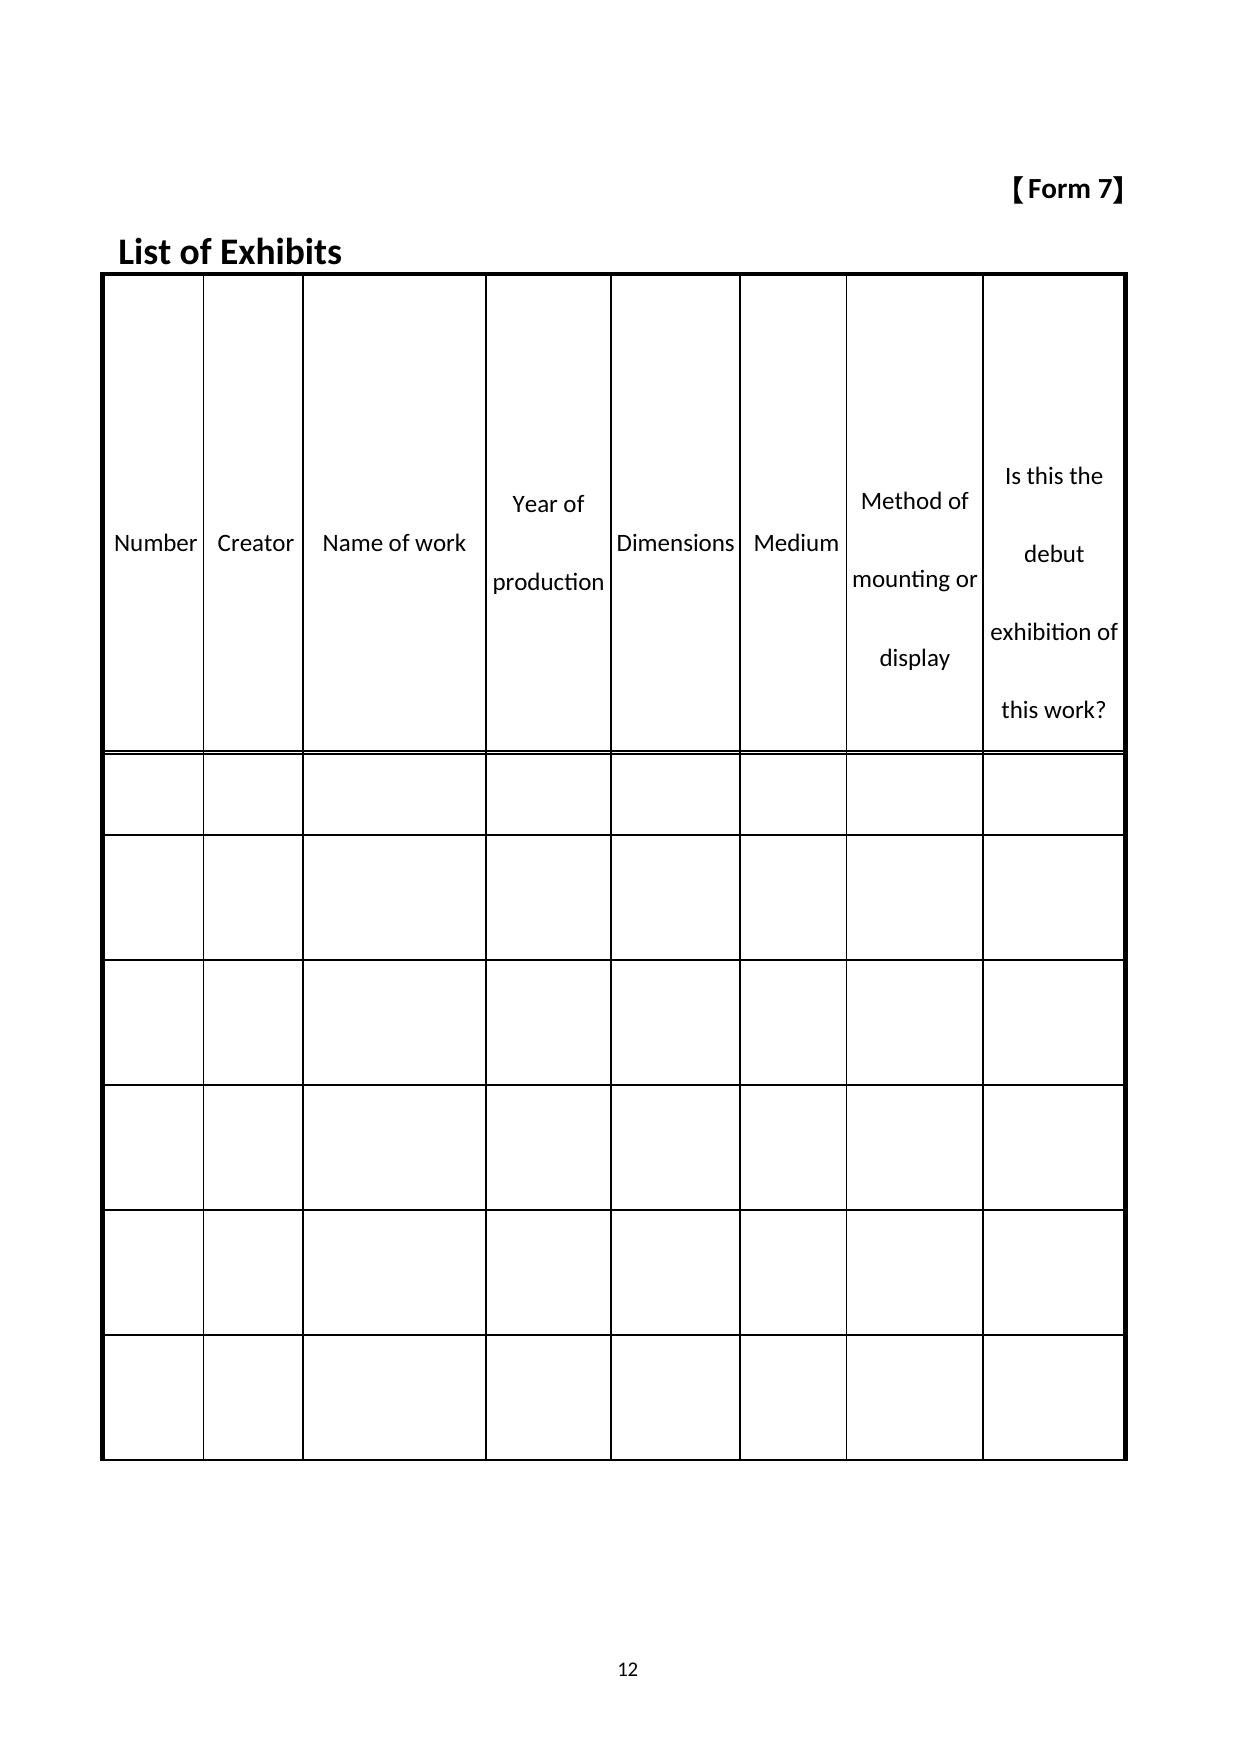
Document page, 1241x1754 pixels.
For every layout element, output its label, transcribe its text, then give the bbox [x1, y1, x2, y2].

table_cell [204, 961, 302, 1084]
table_cell [847, 1211, 982, 1334]
table_cell [204, 1086, 302, 1209]
table_cell [612, 1086, 739, 1209]
table_header Year of production [487, 276, 610, 750]
table_cell [204, 755, 302, 834]
table_cell [984, 836, 1123, 959]
table_cell [304, 836, 485, 959]
table_cell [204, 1211, 302, 1334]
table_cell [105, 961, 203, 1084]
table_cell [741, 961, 846, 1084]
table_cell [487, 836, 610, 959]
table_cell [487, 1211, 610, 1334]
table_cell [304, 1086, 485, 1209]
table_cell [741, 1086, 846, 1209]
table_cell [984, 1211, 1123, 1334]
table_cell [741, 1211, 846, 1334]
table_cell [847, 836, 982, 959]
table_cell [847, 755, 982, 834]
table_header Medium [741, 276, 846, 750]
table_cell [612, 836, 739, 959]
table_cell [487, 755, 610, 834]
table_cell [612, 1336, 739, 1459]
table_cell [984, 961, 1123, 1084]
table_cell [847, 1086, 982, 1209]
table_cell [984, 1336, 1123, 1459]
table_cell [105, 1086, 203, 1209]
table_cell [487, 1086, 610, 1209]
table_cell [304, 1336, 485, 1459]
table_cell [741, 755, 846, 834]
table_cell [487, 1336, 610, 1459]
table_cell [105, 1211, 203, 1334]
table_header Dimensions [612, 276, 739, 750]
table_cell [304, 755, 485, 834]
table_header Is this the debut exhibition of this work? [984, 276, 1123, 750]
table_header Creator [204, 276, 302, 750]
table_cell [741, 836, 846, 959]
table_cell [847, 961, 982, 1084]
table_header Number [105, 276, 203, 750]
table_cell [612, 1211, 739, 1334]
table_cell [204, 1336, 302, 1459]
text 【Form 7】 [118, 147, 1141, 209]
table_header Name of work [304, 276, 485, 750]
table_cell [105, 1336, 203, 1459]
table_cell [612, 961, 739, 1084]
table_cell [741, 1336, 846, 1459]
table_cell [487, 961, 610, 1084]
table_header Method of mounting or display [847, 276, 982, 750]
text List of Exhibits [118, 209, 1137, 272]
table_cell [612, 755, 739, 834]
table_cell [304, 961, 485, 1084]
table_cell [984, 1086, 1123, 1209]
table_cell [847, 1336, 982, 1459]
table_cell [304, 1211, 485, 1334]
table_cell [105, 755, 203, 834]
table_cell [204, 836, 302, 959]
table_cell [105, 836, 203, 959]
table_cell [984, 755, 1123, 834]
